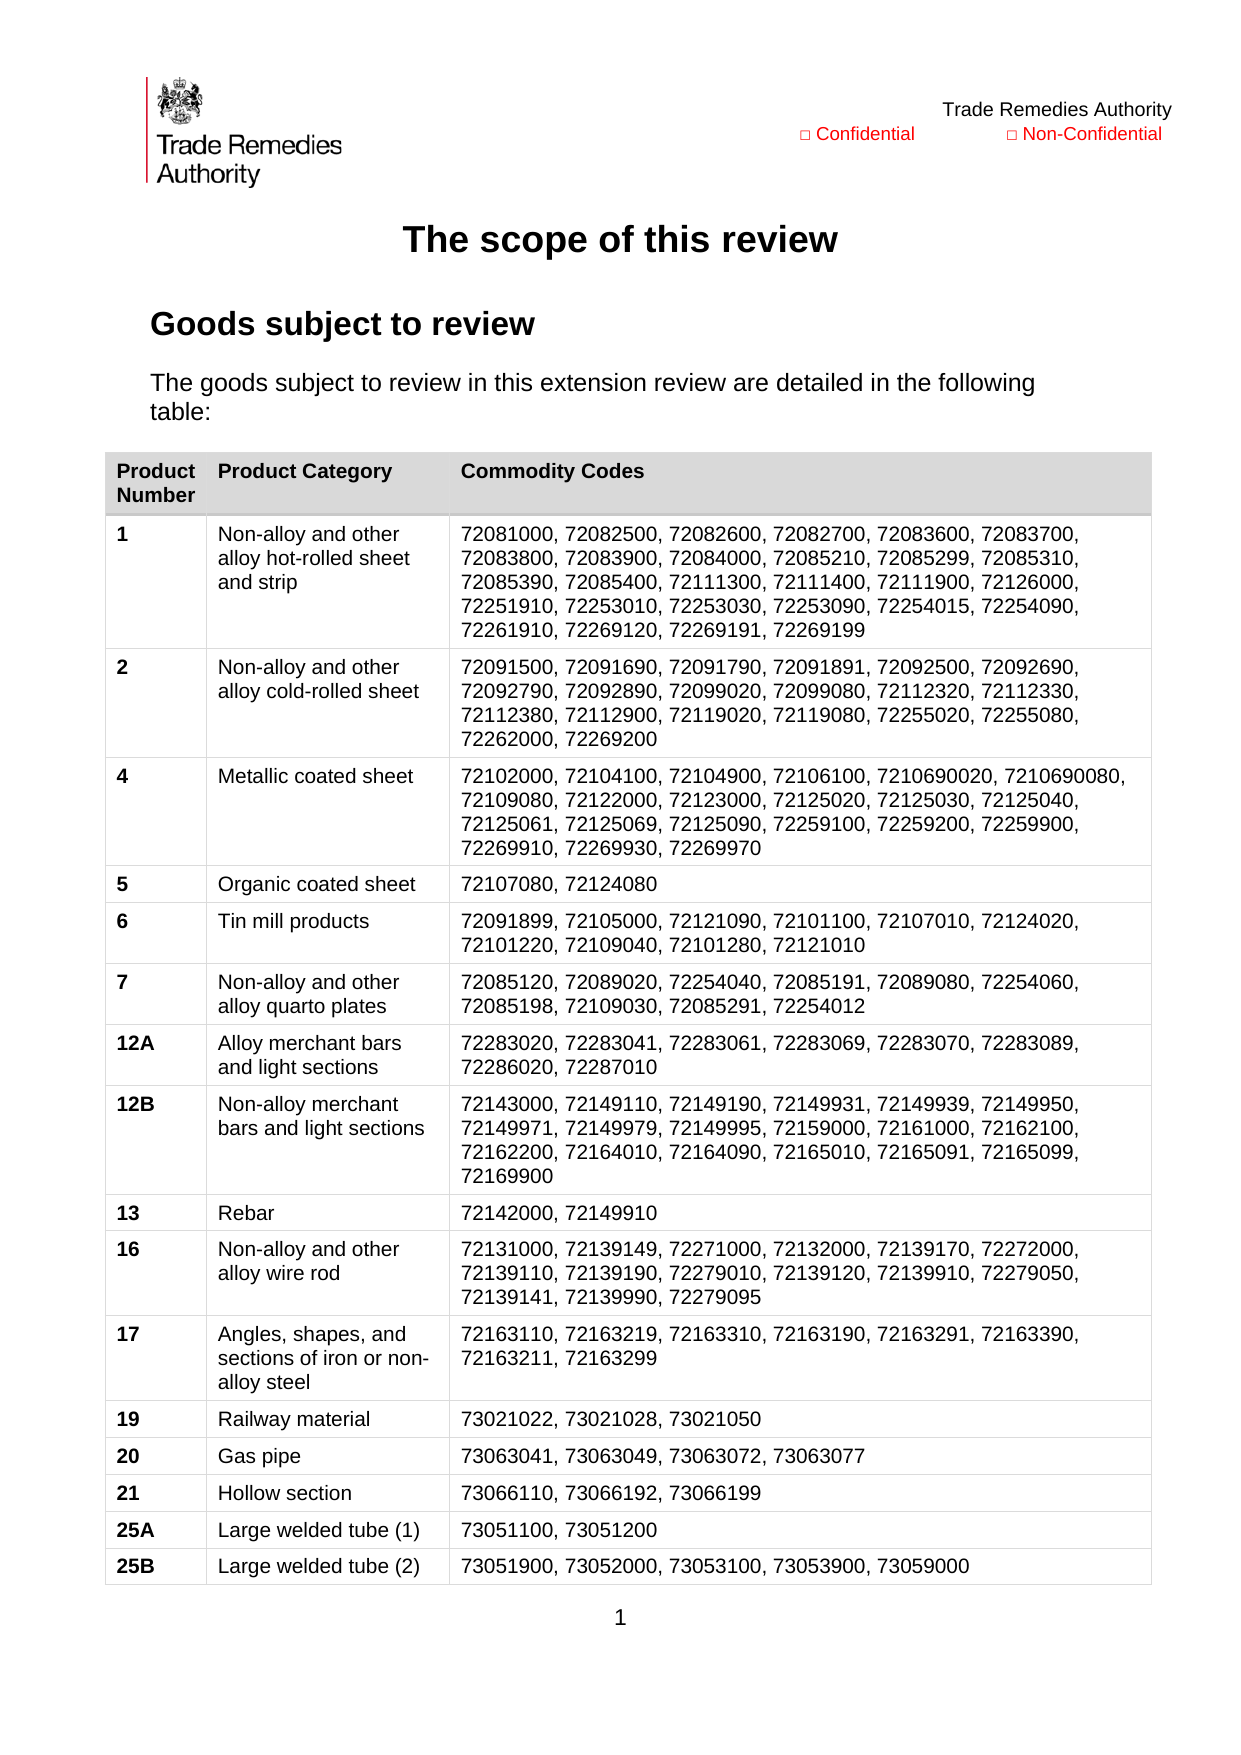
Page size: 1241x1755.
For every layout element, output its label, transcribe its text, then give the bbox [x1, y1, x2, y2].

table_cell Non-alloy and other alloy hot-rolled sheet and strip [207, 516, 449, 648]
table_header Product Number [106, 453, 206, 513]
table_cell 72091500, 72091690, 72091790, 72091891, 72092500, 72092690, 72092790, 72092890, 72099020, 72099080, 72112320, 72112330, 72112380, 72112900, 72119020, 72119080, 72255020, 72255080, 72262000, 72269200 [450, 649, 1151, 757]
table_cell 72143000, 72149110, 72149190, 72149931, 72149939, 72149950, 72149971, 72149979, 72149995, 72159000, 72161000, 72162100, 72162200, 72164010, 72164090, 72165010, 72165091, 72165099, 72169900 [450, 1086, 1151, 1193]
table_cell 73063041, 73063049, 73063072, 73063077 [450, 1438, 1151, 1474]
table_cell Non-alloy and other alloy quarto plates [207, 964, 449, 1024]
table_header Commodity Codes [450, 453, 1151, 513]
table_cell 72102000, 72104100, 72104900, 72106100, 7210690020, 7210690080, 72109080, 72122000, 72123000, 72125020, 72125030, 72125040, 72125061, 72125069, 72125090, 72259100, 72259200, 72259900, 72269910, 72269930, 72269970 [450, 758, 1151, 865]
table_cell 72283020, 72283041, 72283061, 72283069, 72283070, 72283089, 72286020, 72287010 [450, 1025, 1151, 1085]
table_cell 13 [106, 1195, 206, 1230]
table_cell 12A [106, 1025, 206, 1085]
table_cell Non-alloy merchant bars and light sections [207, 1086, 449, 1193]
table_cell Non-alloy and other alloy cold-rolled sheet [207, 649, 449, 757]
table_cell 73051100, 73051200 [450, 1512, 1151, 1547]
subtitle Goods subject to review [150, 303, 1090, 342]
table_cell 73021022, 73021028, 73021050 [450, 1401, 1151, 1437]
table_cell 72085120, 72089020, 72254040, 72085191, 72089080, 72254060, 72085198, 72109030, 72085291, 72254012 [450, 964, 1151, 1024]
table_cell 16 [106, 1231, 206, 1315]
table_cell 25B [106, 1549, 206, 1584]
table_cell 17 [106, 1316, 206, 1400]
table_cell Organic coated sheet [207, 866, 449, 902]
table_cell 20 [106, 1438, 206, 1474]
table_cell 72142000, 72149910 [450, 1195, 1151, 1230]
table_cell 72091899, 72105000, 72121090, 72101100, 72107010, 72124020, 72101220, 72109040, 72101280, 72121010 [450, 903, 1151, 963]
table_cell 72081000, 72082500, 72082600, 72082700, 72083600, 72083700, 72083800, 72083900, 72084000, 72085210, 72085299, 72085310, 72085390, 72085400, 72111300, 72111400, 72111900, 72126000, 72251910, 72253010, 72253030, 72253090, 72254015, 72254090, 72261910, 72269120, 72269191, 72269199 [450, 516, 1151, 648]
table_cell Large welded tube (1) [207, 1512, 449, 1547]
table_cell Non-alloy and other alloy wire rod [207, 1231, 449, 1315]
table_cell 5 [106, 866, 206, 902]
table_header Product Category [207, 453, 449, 513]
table_cell 4 [106, 758, 206, 865]
table_cell Railway material [207, 1401, 449, 1437]
text The goods subject to review in this extension review are detailed in the following table: [150, 368, 1090, 426]
table_cell 72163110, 72163219, 72163310, 72163190, 72163291, 72163390, 72163211, 72163299 [450, 1316, 1151, 1400]
table_cell Gas pipe [207, 1438, 449, 1474]
table_cell Large welded tube (2) [207, 1549, 449, 1584]
subtitle The scope of this review [150, 217, 1090, 261]
table_cell 7 [106, 964, 206, 1024]
table_cell 73066110, 73066192, 73066199 [450, 1475, 1151, 1511]
table_cell 12B [106, 1086, 206, 1193]
table_cell 19 [106, 1401, 206, 1437]
table_cell 1 [106, 516, 206, 648]
table_cell 72131000, 72139149, 72271000, 72132000, 72139170, 72272000, 72139110, 72139190, 72279010, 72139120, 72139910, 72279050, 72139141, 72139990, 72279095 [450, 1231, 1151, 1315]
table_cell 21 [106, 1475, 206, 1511]
table_cell Alloy merchant bars and light sections [207, 1025, 449, 1085]
table_cell 73051900, 73052000, 73053100, 73053900, 73059000 [450, 1549, 1151, 1584]
table_cell Rebar [207, 1195, 449, 1230]
table_cell 2 [106, 649, 206, 757]
table_cell 72107080, 72124080 [450, 866, 1151, 902]
table_cell Hollow section [207, 1475, 449, 1511]
table_cell Tin mill products [207, 903, 449, 963]
table_cell Metallic coated sheet [207, 758, 449, 865]
table_cell 25A [106, 1512, 206, 1547]
table_cell Angles, shapes, and sections of iron or non-alloy steel [207, 1316, 449, 1400]
table_cell 6 [106, 903, 206, 963]
